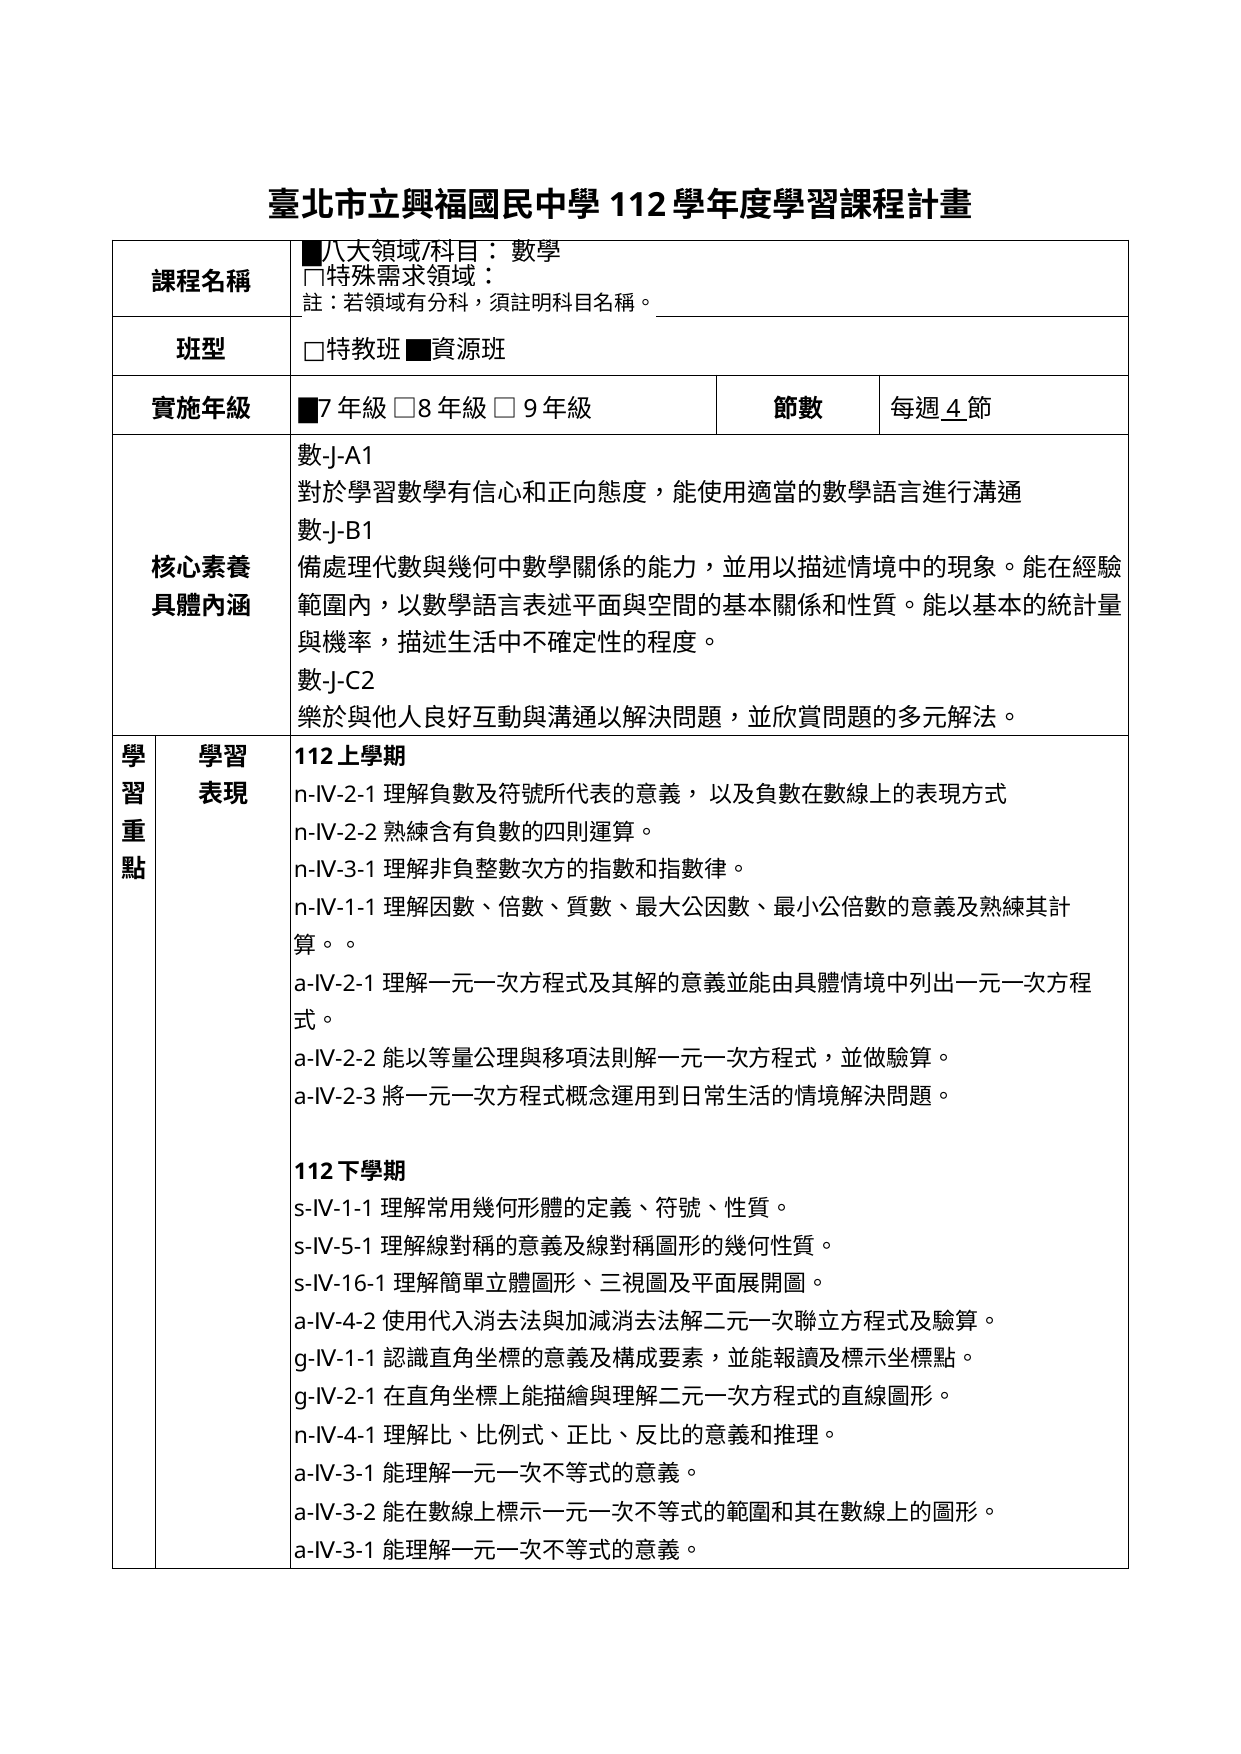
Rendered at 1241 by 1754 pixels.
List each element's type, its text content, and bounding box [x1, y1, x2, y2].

table_cell 學習 表現 [156, 736, 290, 1568]
table_cell 班型 [113, 317, 290, 374]
text 臺北市立興福國民中學 112學年度學習課程計畫 [187, 164, 1053, 239]
table_cell 學習重點 [113, 736, 155, 1568]
table_cell ▇7年級 □8年級 □ 9年級 [291, 376, 716, 434]
table_cell 核心素養 具體內涵 [113, 435, 290, 735]
table_cell 每週 4 節 [880, 376, 1128, 434]
table_header 課程名稱 [113, 241, 290, 316]
table_cell 節數 [717, 376, 879, 434]
table_cell 實施年級 [113, 376, 290, 434]
table_cell 112上學期 n-Ⅳ-2-1 理解負數及符號所代表的意義， 以及負數在數線上的表現方式 n-Ⅳ-2-2 熟練含有負數的四則運算。 n-Ⅳ-3-1 理解非負整數次方的指數和指數律。 n-Ⅳ-1-1 理解因數、倍數、質數、最大公因數、最小公倍數的意義及熟練其計算。。 a-Ⅳ-2-1 理解一元一次方程式及其解的意義並能由具體情境中列出一元一次方程式。 a-Ⅳ-2-2 能以等量公理與移項法則解一元一次方程式，並做驗算。 a-Ⅳ-2-3 將一元一次方程式概念運用到日常生活的情境解決問題。 112下學期 s-Ⅳ-1-1 理解常用幾何形體的定義、符號、性質。 s-Ⅳ-5-1 理解線對稱的意義及線對稱圖形的幾何性質。 s-Ⅳ-16-1 理解簡單立體圖形、三視圖及平面展開圖。 a-Ⅳ-4-2 使用代入消去法與加減消去法解二元一次聯立方程式及驗算。 g-Ⅳ-1-1 認識直角坐標的意義及構成要素，並能報讀及標示坐標點。 g-Ⅳ-2-1 在直角坐標上能描繪與理解二元一次方程式的直線圖形。 n-Ⅳ-4-1 理解比、比例式、正比、反比的意義和推理。 a-Ⅳ-3-1 能理解一元一次不等式的意義。 a-Ⅳ-3-2 能在數線上標示一元一次不等式的範圍和其在數線上的圖形。 a-Ⅳ-3-1 能理解一元一次不等式的意義。 [291, 736, 1128, 1568]
table_cell 數-J-A1 對於學習數學有信心和正向態度，能使用適當的數學語言進行溝通 數-J-B1 備處理代數與幾何中數學關係的能力，並用以描述情境中的現象。能在經驗範圍內，以數學語言表述平面與空間的基本關係和性質。能以基本的統計量與機率，描述生活中不確定性的程度。 數-J-C2 樂於與他人良好互動與溝通以解決問題，並欣賞問題的多元解法。 [291, 435, 1128, 735]
table_cell □特教班 ▇資源班 [291, 317, 1128, 374]
table_header ▇八大領域/科目： 數學 □特殊需求領域： 註：若領域有分科，須註明科目名稱。 [291, 241, 1128, 316]
